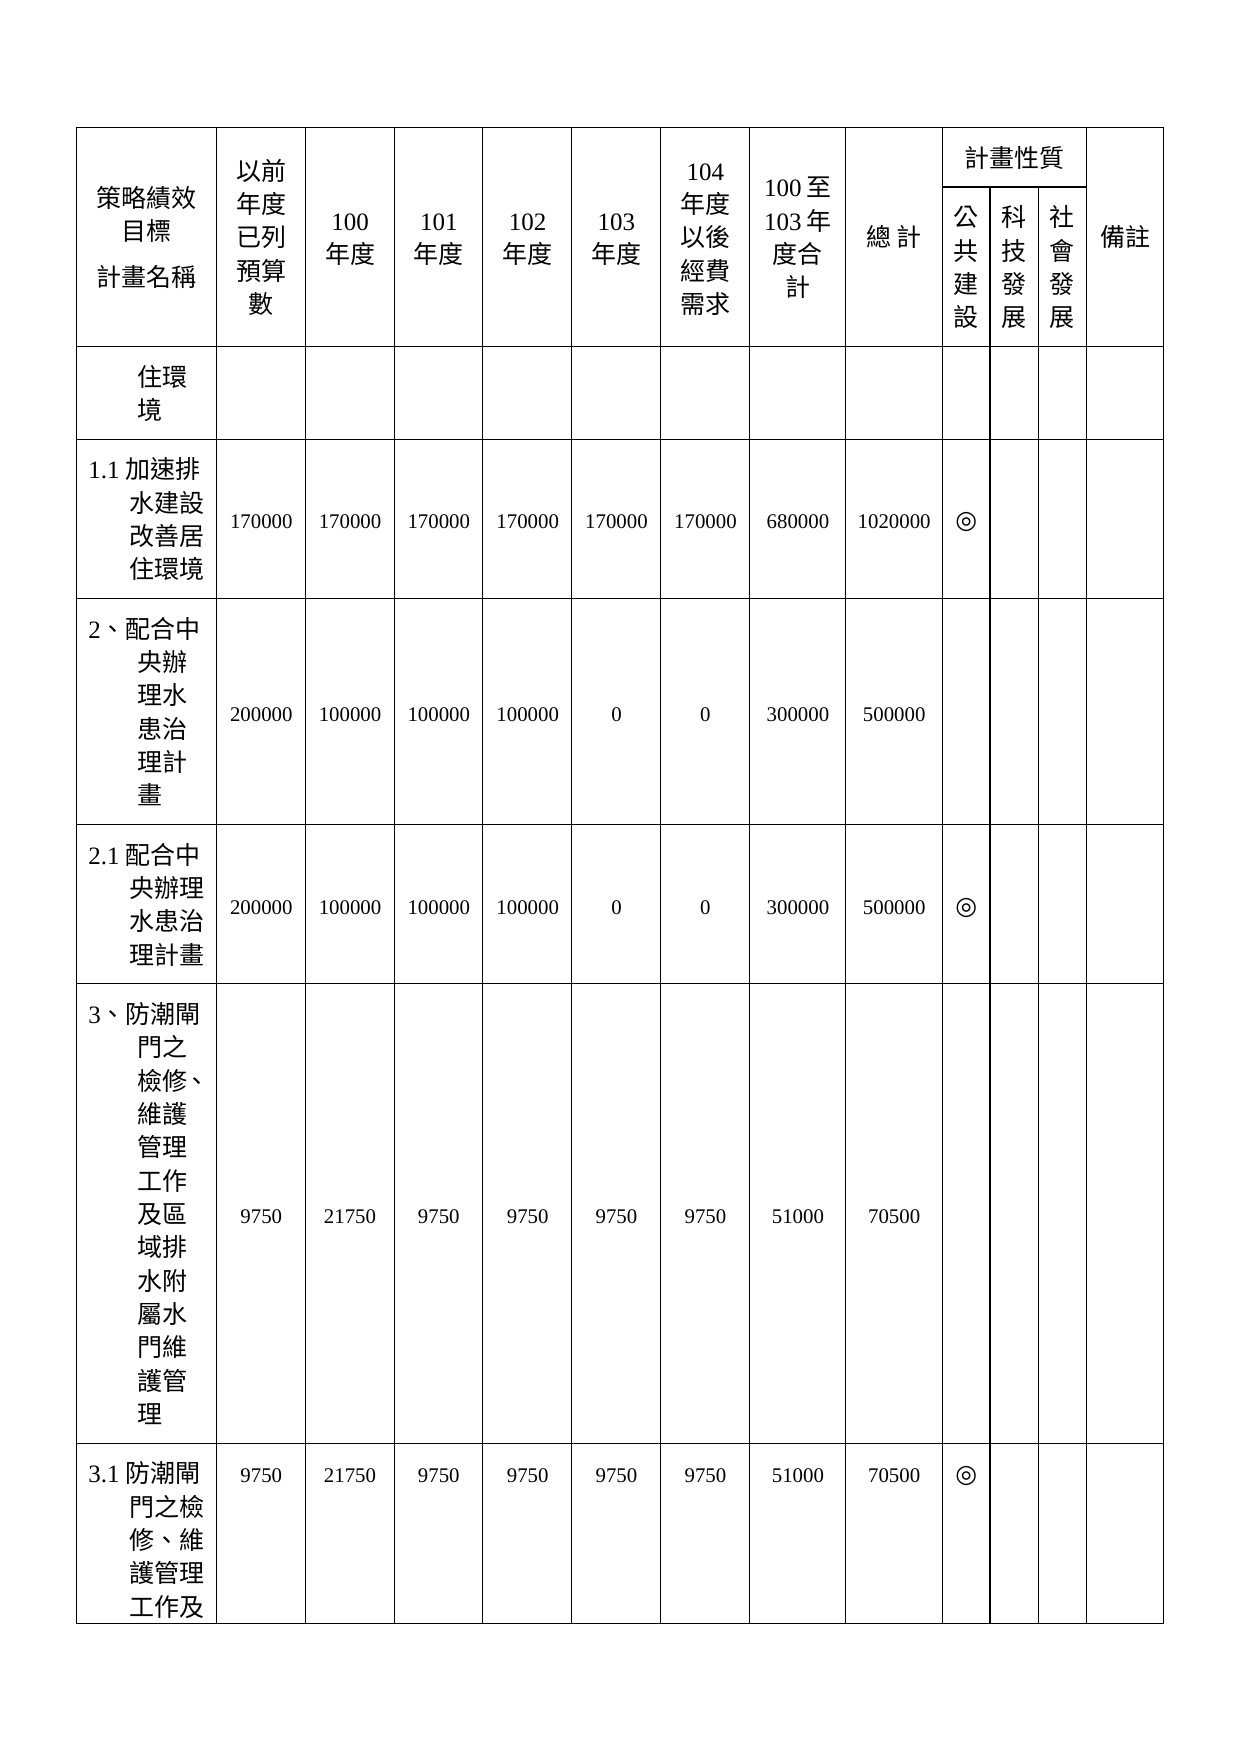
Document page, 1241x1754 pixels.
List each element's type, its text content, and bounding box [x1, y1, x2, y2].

table_cell [1039, 347, 1086, 438]
table_cell 100000 [395, 825, 482, 983]
table_cell 9750 [217, 984, 305, 1443]
table_cell 0 [661, 825, 749, 983]
table_cell ◎ [943, 1444, 989, 1623]
table_header 備註 [1087, 128, 1163, 346]
table_cell 170000 [661, 440, 749, 598]
table_header 總 計 [846, 128, 942, 346]
table_cell 100000 [395, 599, 482, 824]
table_cell [1039, 1444, 1086, 1623]
table_cell [1087, 1444, 1163, 1623]
table_cell 70500 [846, 984, 942, 1443]
table_cell 170000 [217, 440, 305, 598]
table_cell [943, 347, 989, 438]
table_cell [991, 825, 1038, 983]
table_cell 300000 [750, 599, 845, 824]
table_cell 51000 [750, 1444, 845, 1623]
table_cell 加速排水建設改善居住環境 [77, 347, 216, 438]
table_cell 100000 [306, 599, 394, 824]
table_cell [991, 984, 1038, 1443]
table_cell [750, 347, 845, 438]
table_cell [1087, 440, 1163, 598]
table_cell 100000 [483, 599, 571, 824]
table_cell [991, 347, 1038, 438]
table_cell 0 [572, 599, 660, 824]
table_cell [1039, 440, 1086, 598]
table_cell 9750 [572, 984, 660, 1443]
table_header 100年度 [306, 128, 394, 346]
table_cell 0 [572, 825, 660, 983]
table_cell 配合中央辦理水患治理計畫 [77, 599, 216, 824]
table_cell 200000 [217, 599, 305, 824]
table_cell [1087, 984, 1163, 1443]
table_cell [1039, 984, 1086, 1443]
table_cell 3.1 防潮閘門之檢修、維護管理工作及 [77, 1444, 216, 1623]
table_cell ◎ [943, 825, 989, 983]
table_cell [991, 599, 1038, 824]
table_cell [217, 347, 305, 438]
table_cell 170000 [395, 440, 482, 598]
table_cell 70500 [846, 1444, 942, 1623]
table_cell 2.1 配合中央辦理水患治理計畫 [77, 825, 216, 983]
table_cell [991, 440, 1038, 598]
table_cell [991, 1444, 1038, 1623]
table_cell [483, 347, 571, 438]
table_cell 200000 [217, 825, 305, 983]
table_header 策略績效目標 計畫名稱 [77, 128, 216, 346]
table_cell 9750 [217, 1444, 305, 1623]
table_cell 500000 [846, 599, 942, 824]
table_header 101年度 [395, 128, 482, 346]
table_cell 公共建設 [943, 188, 989, 346]
table_cell [306, 347, 394, 438]
table_header 計畫性質 [943, 128, 1086, 186]
table_cell 0 [661, 599, 749, 824]
table_cell [1039, 825, 1086, 983]
table_cell 9750 [661, 984, 749, 1443]
table_cell 9750 [661, 1444, 749, 1623]
table_cell 9750 [395, 1444, 482, 1623]
table_cell [572, 347, 660, 438]
table_cell 防潮閘門之檢修、維護管理工作及區域排水附屬水門維護管理 [77, 984, 216, 1443]
table_header 102年度 [483, 128, 571, 346]
table_cell 9750 [395, 984, 482, 1443]
table_cell 21750 [306, 1444, 394, 1623]
table_cell 51000 [750, 984, 845, 1443]
table_header 103年度 [572, 128, 660, 346]
table_cell 社會發展 [1039, 188, 1086, 346]
table_cell [846, 347, 942, 438]
table_cell 9750 [483, 984, 571, 1443]
table_cell [1087, 825, 1163, 983]
table_cell [943, 984, 989, 1443]
table_cell 1.1 加速排水建設改善居住環境 [77, 440, 216, 598]
table_header 104年度以後經費需求 [661, 128, 749, 346]
table_cell 100000 [483, 825, 571, 983]
table_cell 9750 [483, 1444, 571, 1623]
table_header 以前年度已列預算數 [217, 128, 305, 346]
table_cell 500000 [846, 825, 942, 983]
table_cell 170000 [306, 440, 394, 598]
table_cell [395, 347, 482, 438]
table_cell 300000 [750, 825, 845, 983]
table_cell [1087, 599, 1163, 824]
table_cell 170000 [483, 440, 571, 598]
table_cell 9750 [572, 1444, 660, 1623]
table_cell 21750 [306, 984, 394, 1443]
table_cell [943, 599, 989, 824]
table_cell [661, 347, 749, 438]
table_cell 680000 [750, 440, 845, 598]
table_cell [1039, 599, 1086, 824]
table_header 100至103年度合計 [750, 128, 845, 346]
table_cell 科技發展 [991, 188, 1038, 346]
table_cell 100000 [306, 825, 394, 983]
table_cell ◎ [943, 440, 989, 598]
table_cell 1020000 [846, 440, 942, 598]
table_cell 170000 [572, 440, 660, 598]
table_cell [1087, 347, 1163, 438]
